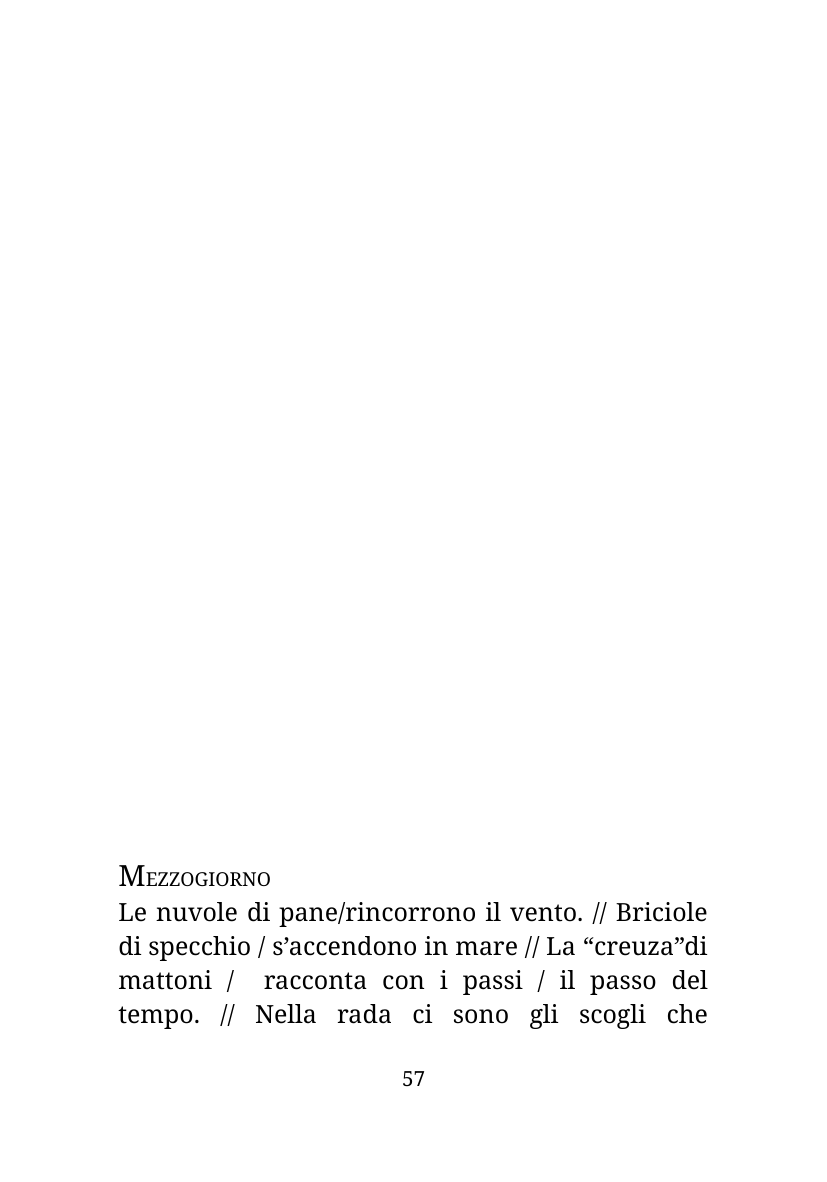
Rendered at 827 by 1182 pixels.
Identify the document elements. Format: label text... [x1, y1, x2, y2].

text Mezzogiorno [118, 855, 709, 894]
text Le nuvole di pane/rincorrono il vento. // Briciole di specchio / s’accendono in mare // La “creuza”di mattoni / racconta con i passi / il passo del tempo. // Nella rada ci sono gli scogli che [118, 894, 709, 1031]
